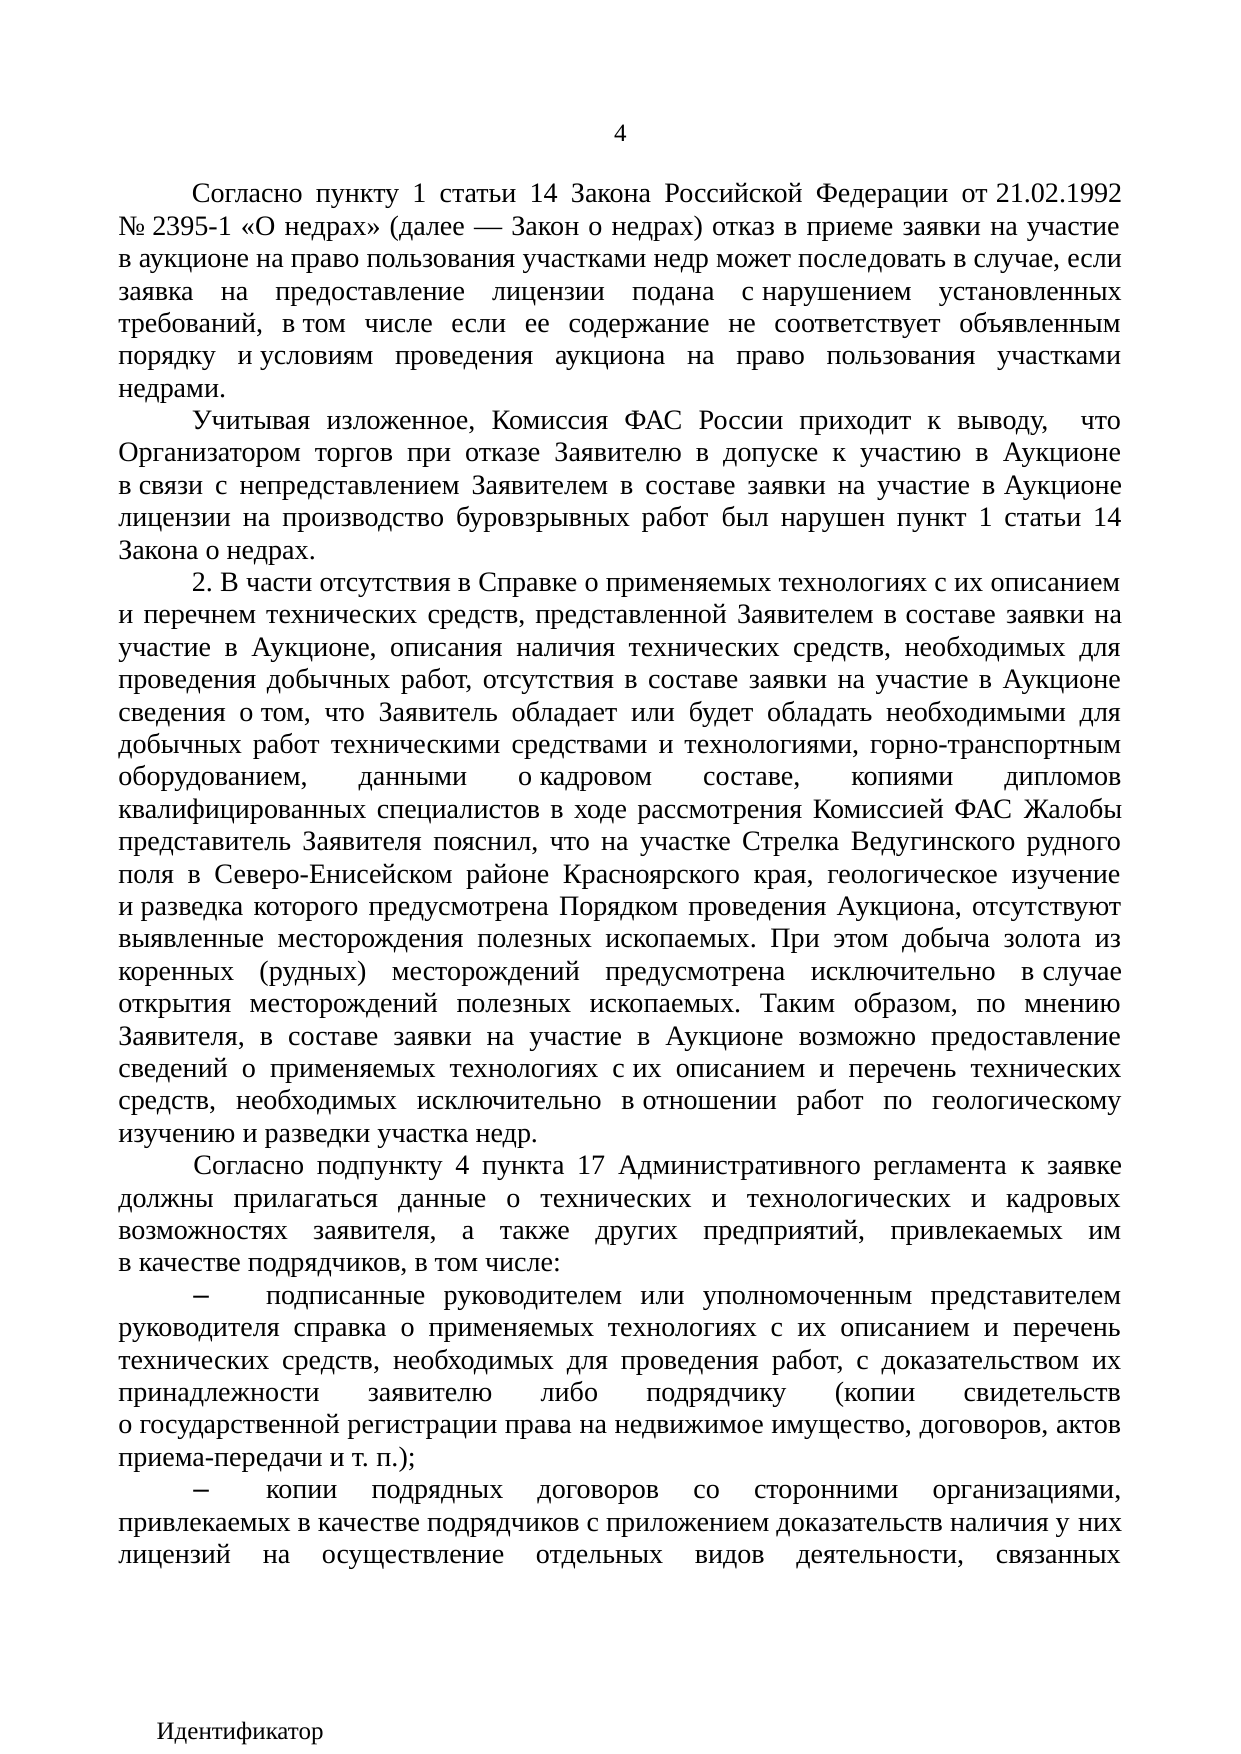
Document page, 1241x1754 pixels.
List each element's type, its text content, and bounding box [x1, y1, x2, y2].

list подписанные руководителем или уполномоченным представителем руководителя справка о применяемых технологиях с их описанием и перечень технических средств, необходимых для проведения работ, с доказательством их принадлежности заявителю либо подрядчику (копии свидетельств о государственной регистрации права на недвижимое имущество, договоров, актов приема-передачи и т. п.); [118, 1278, 1122, 1472]
text Согласно подпункту 4 пункта 17 Административного регламента к заявке должны прилагаться данные о технических и технологических и кадровых возможностях заявителя, а также других предприятий, привлекаемых им в качестве подрядчиков, в том числе: [118, 1148, 1122, 1278]
text Учитывая изложенное, Комиссия ФАС России приходит к выводу, что Организатором торгов при отказе Заявителю в допуске к участию в Аукционе в связи с непредставлением Заявителем в составе заявки на участие в Аукционе лицензии на производство буровзрывных работ был нарушен пункт 1 статьи 14 Закона о недрах. [118, 403, 1122, 565]
text Согласно пункту 1 статьи 14 Закона Российской Федерации от 21.02.1992 № 2395-1 «О недрах» (далее — Закон о недрах) отказ в приеме заявки на участие в аукционе на право пользования участками недр может последовать в случае, если заявка на предоставление лицензии подана с нарушением установленных требований, в том числе если ее содержание не соответствует объявленным порядку и условиям проведения аукциона на право пользования участками недрами. [118, 176, 1122, 403]
text 2. В части отсутствия в Справке о применяемых технологиях с их описанием и перечнем технических средств, представленной Заявителем в составе заявки на участие в Аукционе, описания наличия технических средств, необходимых для проведения добычных работ, отсутствия в составе заявки на участие в Аукционе сведения о том, что Заявитель обладает или будет обладать необходимыми для добычных работ техническими средствами и технологиями, горно-транспортным оборудованием, данными о кадровом составе, копиями дипломов квалифицированных специалистов в ходе рассмотрения Комиссией ФАС Жалобы представитель Заявителя пояснил, что на участке Стрелка Ведугинского рудного поля в Северо-Енисейском районе Красноярского края, геологическое изучение и разведка которого предусмотрена Порядком проведения Аукциона, отсутствуют выявленные месторождения полезных ископаемых. При этом добыча золота из коренных (рудных) месторождений предусмотрена исключительно в случае открытия месторождений полезных ископаемых. Таким образом, по мнению Заявителя, в составе заявки на участие в Аукционе возможно предоставление сведений о применяемых технологиях с их описанием и перечень технических средств, необходимых исключительно в отношении работ по геологическому изучению и разведки участка недр. [118, 565, 1122, 1148]
list копии подрядных договоров со сторонними организациями, привлекаемых в качестве подрядчиков с приложением доказательств наличия у них лицензий на осуществление отдельных видов деятельности, связанных [118, 1472, 1122, 1569]
